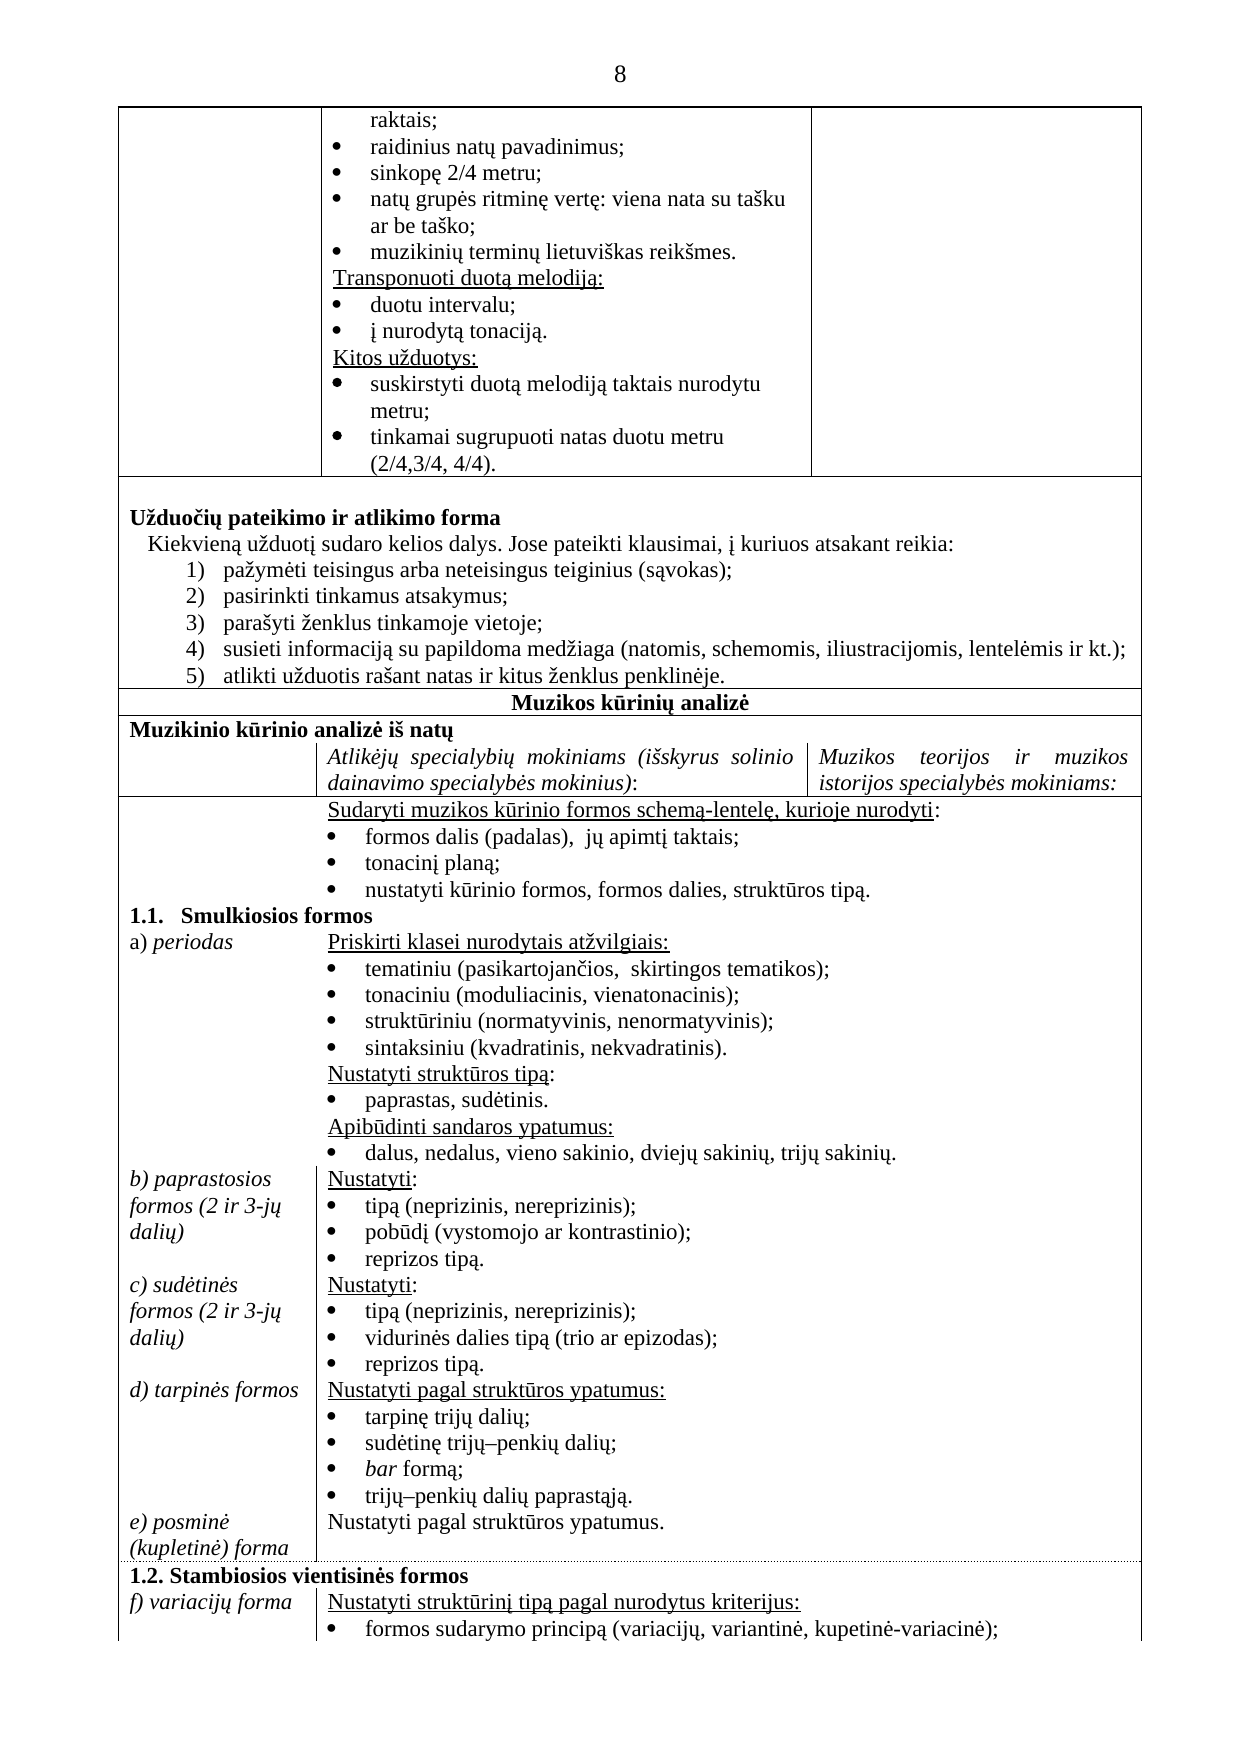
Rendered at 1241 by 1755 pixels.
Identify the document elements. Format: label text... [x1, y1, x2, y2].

table_cell 1.1. Smulkiosios formos [119, 902, 1141, 928]
table_cell Sudaryti muzikos kūrinio formos schemą-lentelę, kurioje nurodyti:  formos dalis (padalas), jų apimtį taktais;  tonacinį planą;  nustatyti kūrinio formos, formos dalies, struktūros tipą. [316, 797, 1141, 902]
table_cell e) posminė (kupletinė) forma [119, 1508, 316, 1561]
table_cell raktais;  raidinius natų pavadinimus;  sinkopę 2/4 metru;  natų grupės ritminę vertę: viena nata su tašku ar be taško;  muzikinių terminų lietuviškas reikšmes. Transponuoti duotą melodiją:  duotu intervalu;  į nurodytą tonaciją. Kitos užduotys:  suskirstyti duotą melodiją taktais nurodytu metru;  tinkamai sugrupuoti natas duotu metru (2/4,3/4, 4/4). [322, 108, 811, 476]
table_cell Nustatyti:  tipą (neprizinis, nereprizinis);  pobūdį (vystomojo ar kontrastinio);  reprizos tipą. [317, 1166, 1141, 1271]
table_cell 1.2. Stambiosios vientisinės formos [119, 1561, 1141, 1588]
table_cell Nustatyti:  tipą (neprizinis, nereprizinis);  vidurinės dalies tipą (trio ar epizodas);  reprizos tipą. [317, 1271, 1141, 1376]
table_cell d) tarpinės formos [119, 1376, 316, 1508]
table_cell [119, 797, 316, 902]
table_cell [812, 108, 1141, 476]
table_cell a) periodas [119, 928, 316, 1166]
table_cell Nustatyti pagal struktūros ypatumus:  tarpinę trijų dalių;  sudėtinę trijų–penkių dalių;  bar formą;  trijų–penkių dalių paprastąją. [317, 1376, 1141, 1508]
table_cell Muzikinio kūrinio analizė iš natų [119, 716, 1141, 743]
table_cell [119, 743, 316, 796]
table_cell Priskirti klasei nurodytais atžvilgiais:  tematiniu (pasikartojančios, skirtingos tematikos);  tonaciniu (moduliacinis, vienatonacinis);  struktūriniu (normatyvinis, nenormatyvinis);  sintaksiniu (kvadratinis, nekvadratinis). Nustatyti struktūros tipą:  paprastas, sudėtinis. Apibūdinti sandaros ypatumus:  dalus, nedalus, vieno sakinio, dviejų sakinių, trijų sakinių. [316, 928, 1141, 1166]
table_cell c) sudėtinės formos (2 ir 3-jų dalių) [119, 1271, 316, 1376]
table_cell Nustatyti struktūrinį tipą pagal nurodytus kriterijus:  formos sudarymo principą (variacijų, variantinė, kupetinė-variacinė); [317, 1588, 1141, 1641]
table_cell Nustatyti pagal struktūros ypatumus. [317, 1508, 1141, 1561]
table_cell f) variacijų forma [119, 1588, 316, 1641]
table_cell Muzikos teorijos ir muzikos istorijos specialybės mokiniams: [808, 743, 1141, 796]
table_cell Atlikėjų specialybių mokiniams (išskyrus solinio dainavimo specialybės mokinius): [317, 743, 807, 796]
table_cell Užduočių pateikimo ir atlikimo forma Kiekvieną užduotį sudaro kelios dalys. Jose pateikti klausimai, į kuriuos atsakant reikia: 1) pažymėti teisingus arba neteisingus teiginius (sąvokas); 2) pasirinkti tinkamus atsakymus; 3) parašyti ženklus tinkamoje vietoje; 4) susieti informaciją su papildoma medžiaga (natomis, schemomis, iliustracijomis, lentelėmis ir kt.); 5) atlikti užduotis rašant natas ir kitus ženklus penklinėje. [119, 477, 1141, 688]
table_cell Muzikos kūrinių analizė [119, 689, 1141, 715]
table_cell [119, 108, 321, 476]
table_cell b) paprastosios formos (2 ir 3-jų dalių) [119, 1166, 316, 1271]
